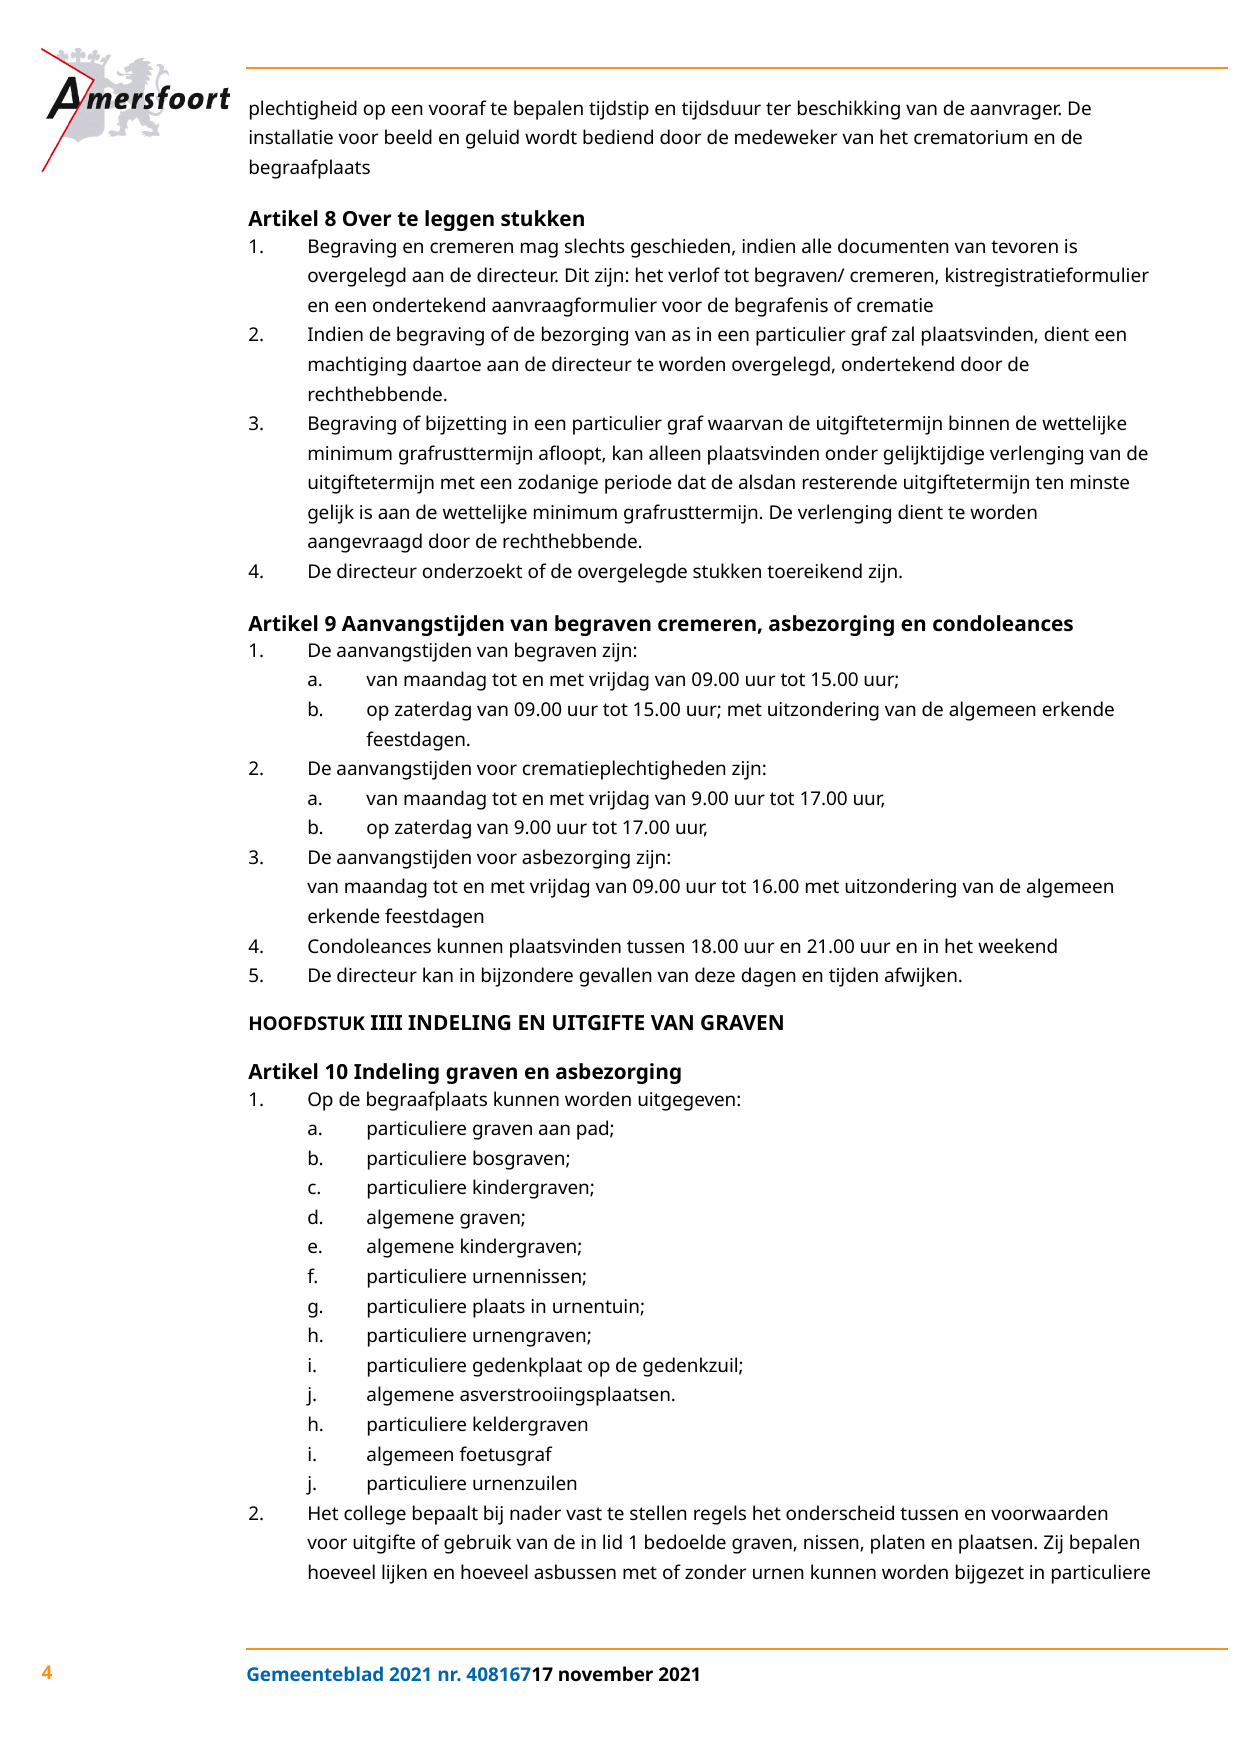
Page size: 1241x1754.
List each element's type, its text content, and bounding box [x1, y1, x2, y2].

list particuliere urnennissen; [307, 1263, 1152, 1289]
list Het college bepaalt bij nader vast te stellen regels het onderscheid tussen en voorwaarden voor uitgifte of gebruik van de in lid 1 bedoelde graven, nissen, platen en plaatsen. Zij bepalen hoeveel lijken en hoeveel asbussen met of zonder urnen kunnen worden bijgezet in particuliere [248, 1500, 1152, 1585]
list particuliere urnengraven; [307, 1322, 1152, 1348]
list van maandag tot en met vrijdag van 09.00 uur tot 15.00 uur; [307, 667, 1152, 692]
list Indien de begraving of de bezorging van as in een particulier graf zal plaatsvinden, dient een machtiging daartoe aan de directeur te worden overgelegd, ondertekend door de rechthebbende. [248, 322, 1152, 406]
list particuliere bosgraven; [307, 1145, 1152, 1171]
list particuliere urnenzuilen [307, 1470, 1152, 1496]
list van maandag tot en met vrijdag van 9.00 uur tot 17.00 uur, [307, 785, 1152, 811]
list De aanvangstijden voor asbezorging zijn: [248, 844, 1152, 870]
list op zaterdag van 9.00 uur tot 17.00 uur, [307, 814, 1152, 840]
list De directeur kan in bijzondere gevallen van deze dagen en tijden afwijken. [248, 962, 1152, 988]
list op zaterdag van 09.00 uur tot 15.00 uur; met uitzondering van de algemeen erkende feestdagen. [307, 696, 1152, 752]
list Begraving of bijzetting in een particulier graf waarvan de uitgiftetermijn binnen de wettelijke minimum grafrusttermijn afloopt, kan alleen plaatsvinden onder gelijktijdige verlenging van de uitgiftetermijn met een zodanige periode dat de alsdan resterende uitgiftetermijn ten minste gelijk is aan de wettelijke minimum grafrusttermijn. De verlenging dient te worden aangevraagd door de rechthebbende. [248, 410, 1152, 554]
list particuliere plaats in urnentuin; [307, 1293, 1152, 1319]
text Artikel 10 Indeling graven en asbezorging [248, 1057, 1152, 1086]
list Condoleances kunnen plaatsvinden tussen 18.00 uur en 21.00 uur en in het weekend [248, 933, 1152, 959]
list De directeur onderzoekt of de overgelegde stukken toereikend zijn. [248, 558, 1152, 584]
list particuliere keldergraven [307, 1411, 1152, 1437]
text Artikel 8 Over te leggen stukken [248, 204, 1152, 233]
list algemene graven; [307, 1204, 1152, 1230]
list Begraving en cremeren mag slechts geschieden, indien alle documenten van tevoren is overgelegd aan de directeur. Dit zijn: het verlof tot begraven/ cremeren, kistregistratieformulier en een ondertekend aanvraagformulier voor de begrafenis of crematie [248, 233, 1152, 318]
picture [41, 47, 231, 172]
list Op de begraafplaats kunnen worden uitgegeven: [248, 1086, 1152, 1112]
list algemene asverstrooiingsplaatsen. [307, 1382, 1152, 1407]
list De aanvangstijden van begraven zijn: [248, 637, 1152, 663]
text plechtigheid op een vooraf te bepalen tijdstip en tijdsduur ter beschikking van de aanvrager. De installatie voor beeld en geluid wordt bediend door de medeweker van het crematorium en de begraafplaats [248, 95, 1152, 180]
text HOOFDSTUK IIII INDELING EN UITGIFTE VAN GRAVEN [248, 1008, 1152, 1037]
list van maandag tot en met vrijdag van 09.00 uur tot 16.00 met uitzondering van de algemeen erkende feestdagen [248, 874, 1152, 929]
list particuliere kindergraven; [307, 1174, 1152, 1200]
list De aanvangstijden voor crematieplechtigheden zijn: [248, 755, 1152, 781]
list particuliere graven aan pad; [307, 1115, 1152, 1141]
list algemeen foetusgraf [307, 1441, 1152, 1467]
text Artikel 9 Aanvangstijden van begraven cremeren, asbezorging en condoleances [248, 609, 1152, 637]
list particuliere gedenkplaat op de gedenkzuil; [307, 1352, 1152, 1378]
list algemene kindergraven; [307, 1234, 1152, 1259]
